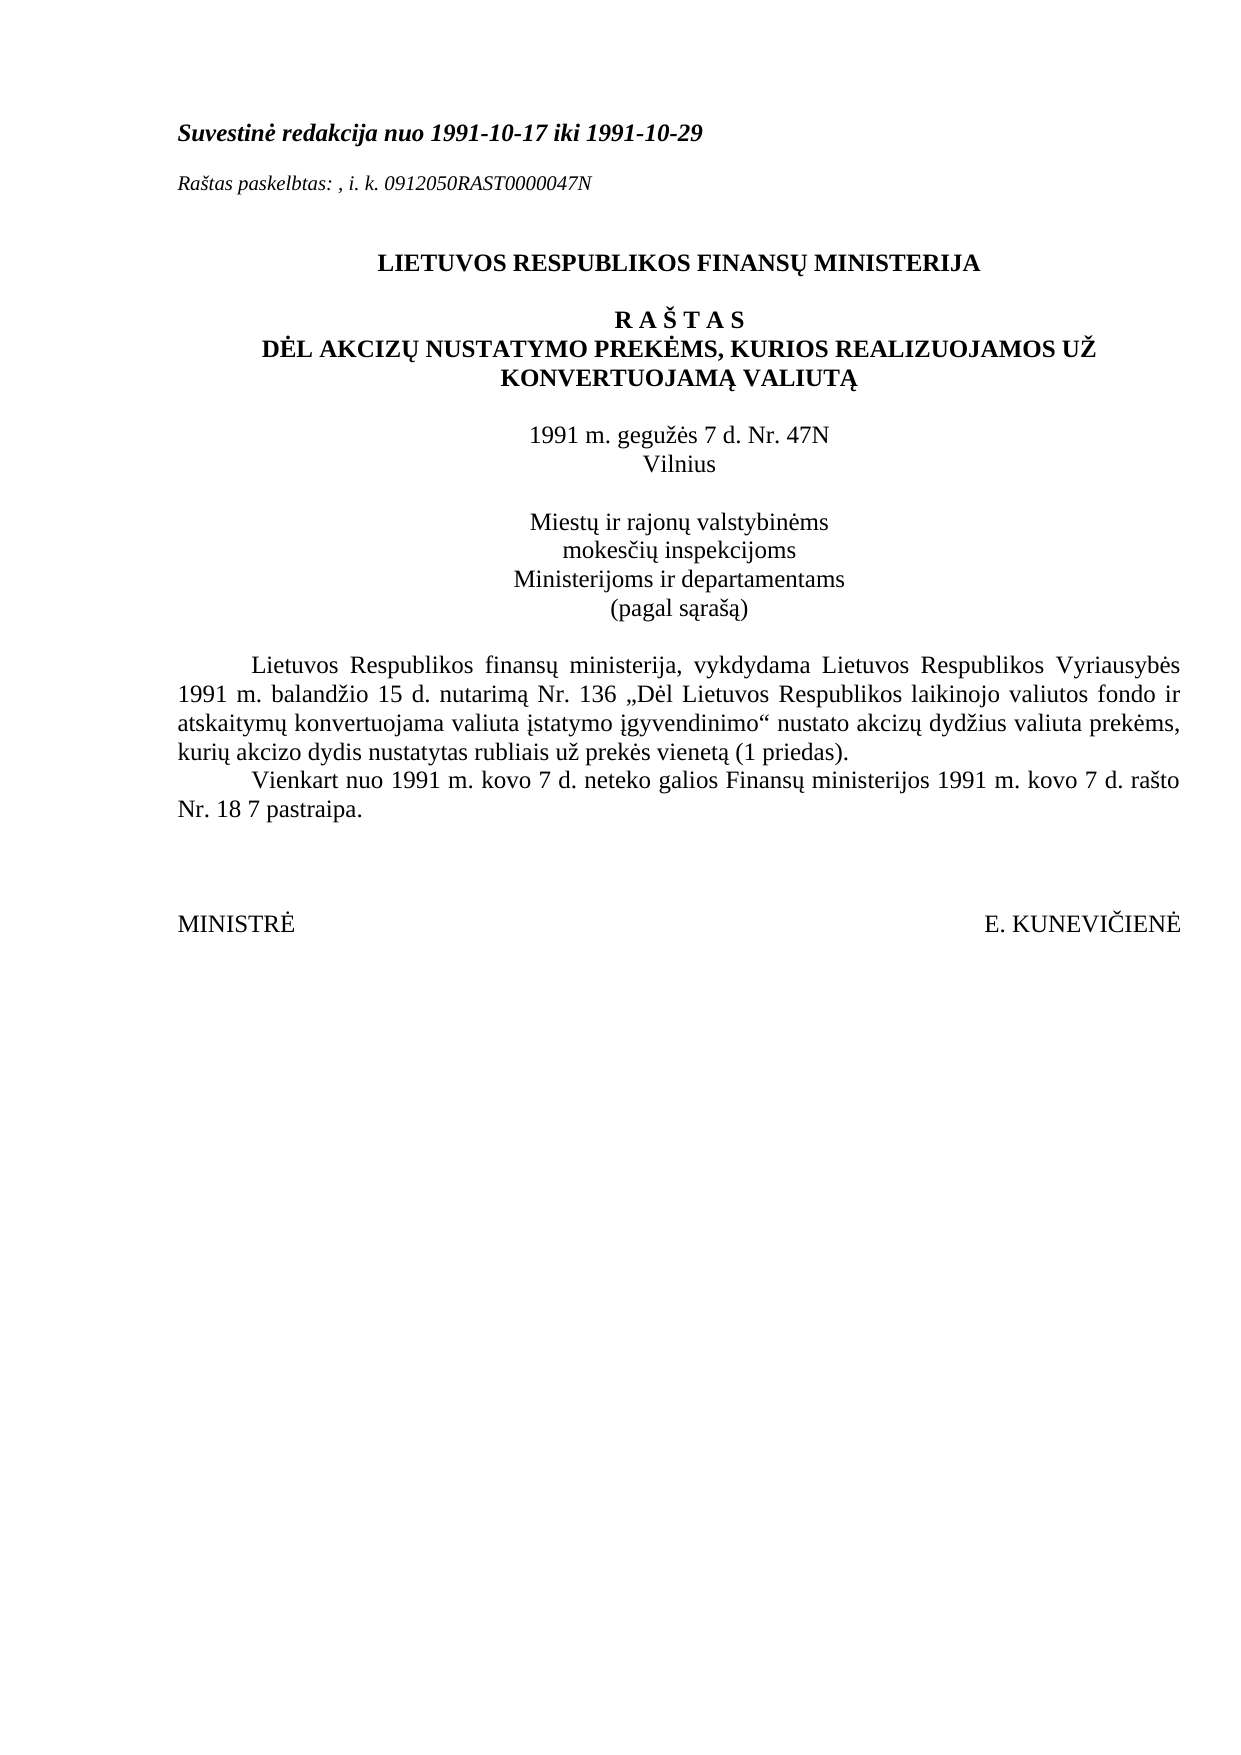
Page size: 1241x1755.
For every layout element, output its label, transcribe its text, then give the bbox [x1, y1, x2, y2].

text (pagal sąrašą) [177, 593, 1181, 622]
text MINISTRĖ E. KUNEVIČIENĖ [177, 909, 1181, 938]
text Raštas paskelbtas: , i. k. 0912050RAST0000047N [177, 171, 1181, 195]
text Ministerijoms ir departamentams [177, 564, 1181, 593]
text DĖL AKCIZŲ NUSTATYMO PREKĖMS, KURIOS REALIZUOJAMOS UŽ KONVERTUOJAMĄ VALIUTĄ [177, 334, 1181, 392]
text mokesčių inspekcijoms [177, 535, 1181, 564]
text Lietuvos Respublikos finansų ministerija, vykdydama Lietuvos Respublikos Vyriausybės 1991 m. balandžio 15 d. nutarimą Nr. 136 „Dėl Lietuvos Respublikos laikinojo valiutos fondo ir atskaitymų konvertuojama valiuta įstatymo įgyvendinimo“ nustato akcizų dydžius valiuta prekėms, kurių akcizo dydis nustatytas rubliais už prekės vienetą (1 priedas). [177, 650, 1181, 765]
text LIETUVOS RESPUBLIKOS FINANSŲ MINISTERIJA [177, 248, 1181, 277]
text Vienkart nuo 1991 m. kovo 7 d. neteko galios Finansų ministerijos 1991 m. kovo 7 d. rašto Nr. 18 7 pastraipa. [177, 765, 1181, 823]
text 1991 m. gegužės 7 d. Nr. 47N [177, 420, 1181, 449]
text Suvestinė redakcija nuo 1991-10-17 iki 1991-10-29 [177, 118, 1181, 147]
text Vilnius [177, 449, 1181, 478]
text R A Š T A S [177, 305, 1181, 334]
text Miestų ir rajonų valstybinėms [177, 507, 1181, 535]
